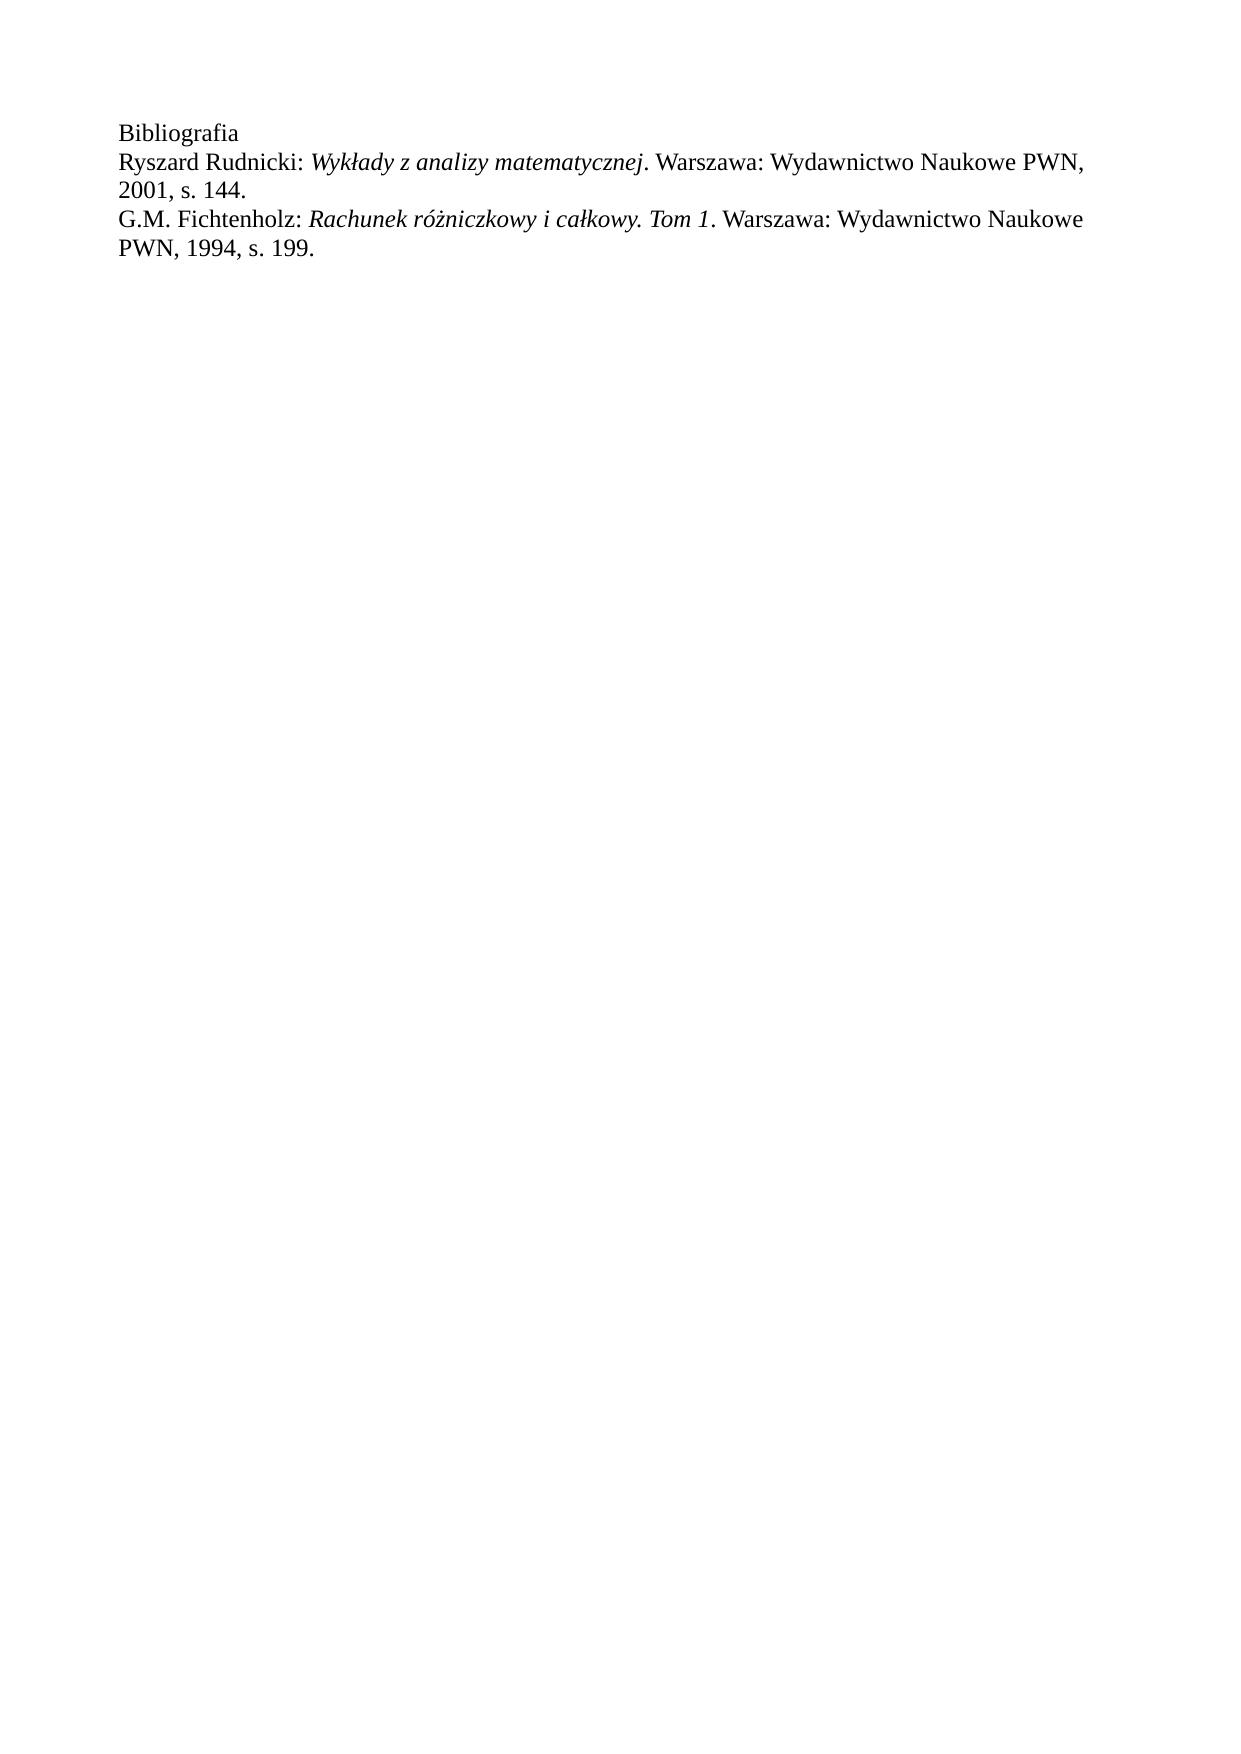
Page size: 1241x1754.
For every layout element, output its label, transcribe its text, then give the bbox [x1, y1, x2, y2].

text Ryszard Rudnicki: Wykłady z analizy matematycznej. Warszawa: Wydawnictwo Naukowe PWN, 2001, s. 144. [118, 147, 1122, 204]
text G.M. Fichtenholz: Rachunek różniczkowy i całkowy. Tom 1. Warszawa: Wydawnictwo Naukowe PWN, 1994, s. 199. [118, 204, 1122, 262]
text Bibliografia [118, 118, 1122, 147]
